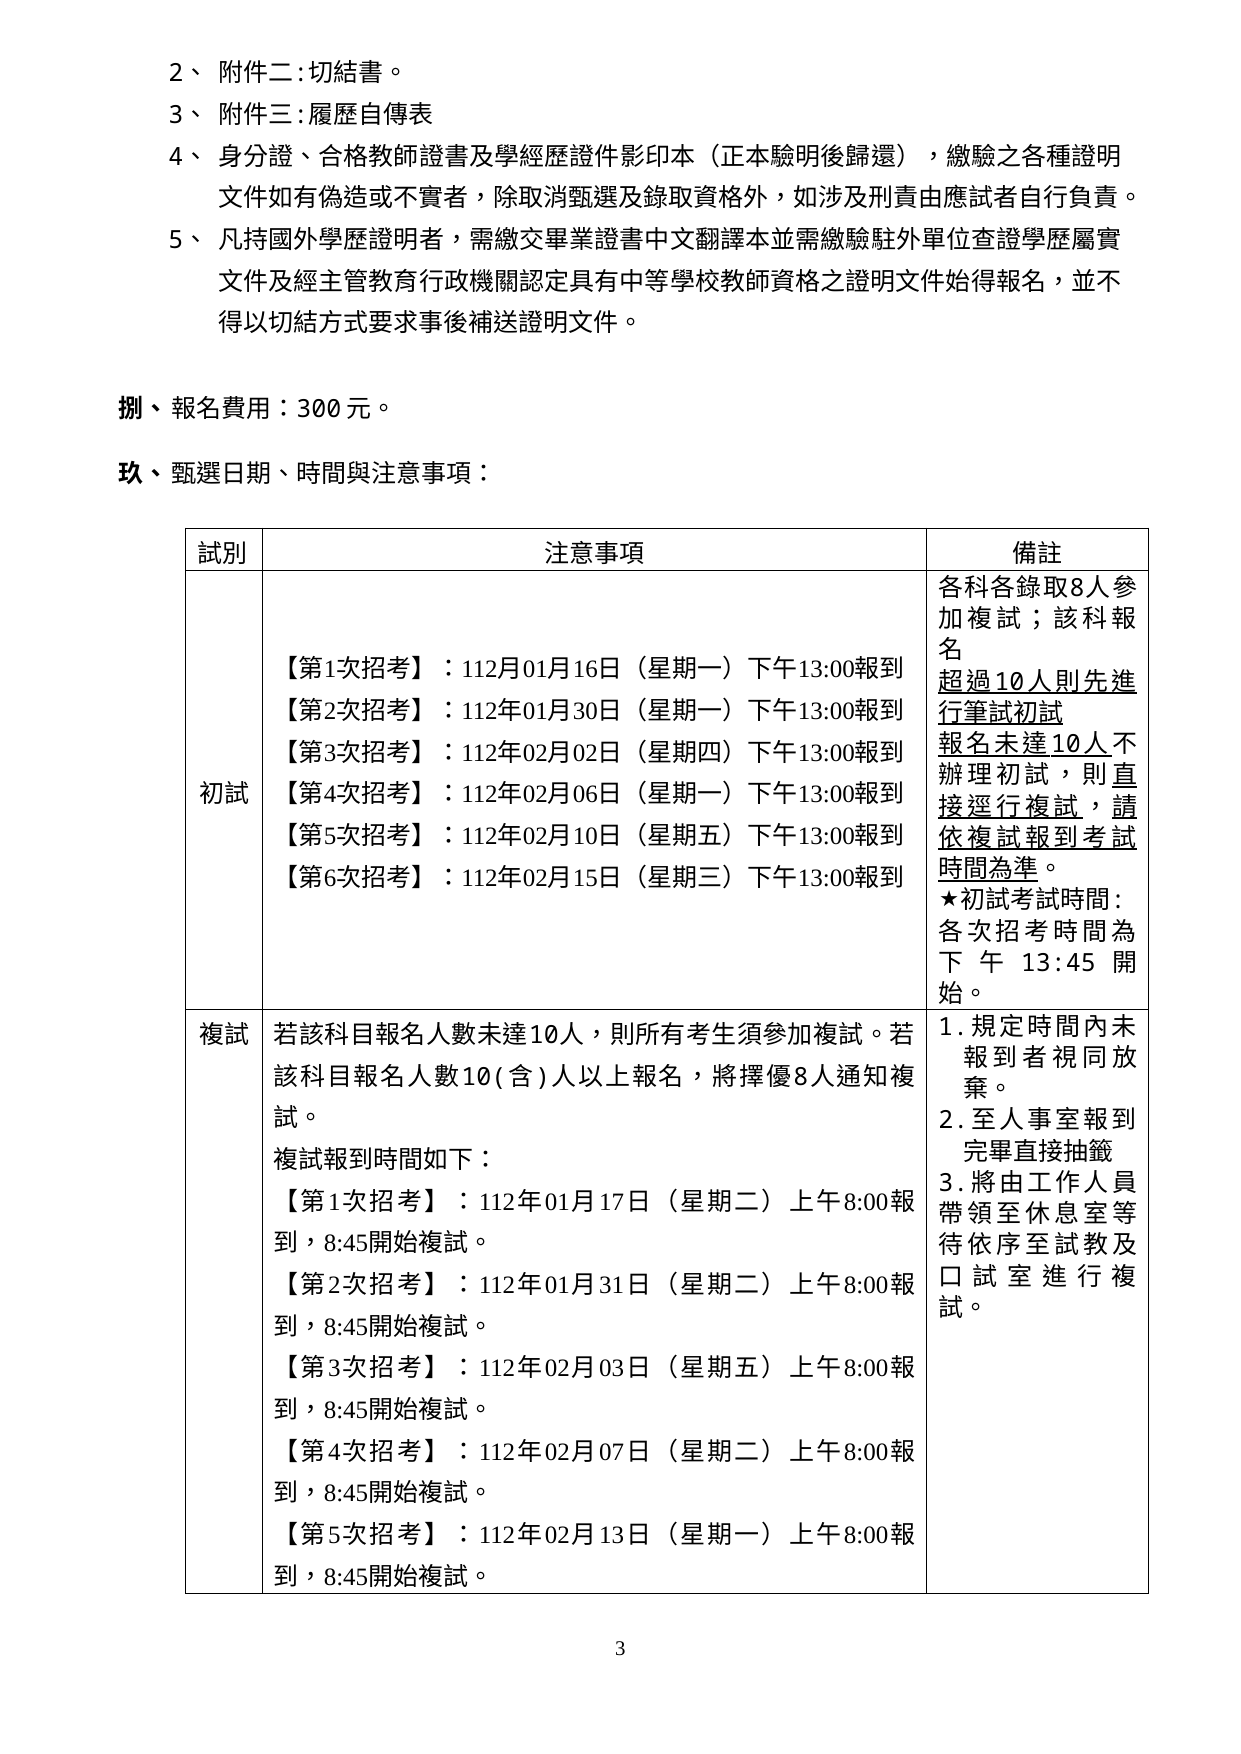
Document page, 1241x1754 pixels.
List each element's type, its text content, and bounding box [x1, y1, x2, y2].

table_cell 1.規定時間內未報到者視同放棄。 2.至人事室報到完畢直接抽籤 3.將由工作人員帶領至休息室等待依序至試教及口試室進行複試。 [927, 1010, 1148, 1593]
list 身分證、合格教師證書及學經歷證件影印本（正本驗明後歸還），繳驗之各種證明文件如有偽造或不實者，除取消甄選及錄取資格外，如涉及刑責由應試者自行負責。 [168, 132, 1122, 215]
table_header 試別 [186, 529, 262, 570]
list 甄選日期、時間與注意事項： [118, 453, 1122, 490]
table_cell 【第1次招考】：112月01月16日（星期一）下午13:00報到 【第2次招考】：112年01月30日（星期一）下午13:00報到 【第3次招考】：112年02月02日（星期四）下午13:00報到 【第4次招考】：112年02月06日（星期一）下午13:00報到 【第5次招考】：112年02月10日（星期五）下午13:00報到 【第6次招考】：112年02月15日（星期三）下午13:00報到 [263, 571, 926, 1009]
table_cell 各科各錄取8人參加複試；該科報名 超過10人則先進行筆試初試 報名未達10人不辦理初試，則直接逕行複試，請依複試報到考試時間為準。 初試考試時間: 各次招考時間為下午13:45開始。 [927, 571, 1148, 1009]
list 報名費用：300元。 [118, 365, 1122, 428]
table_cell 初試 [186, 571, 262, 1009]
list 凡持國外學歷證明者，需繳交畢業證書中文翻譯本並需繳驗駐外單位查證學歷屬實文件及經主管教育行政機關認定具有中等學校教師資格之證明文件始得報名，並不得以切結方式要求事後補送證明文件。 [168, 215, 1122, 340]
list 附件二:切結書。 [168, 48, 1122, 90]
table_cell 若該科目報名人數未達10人，則所有考生須參加複試。若該科目報名人數10(含)人以上報名，將擇優8人通知複試。 複試報到時間如下： 【第1次招考】：112年01月17日（星期二）上午8:00報到，8:45開始複試。 【第2次招考】：112年01月31日（星期二）上午8:00報到，8:45開始複試。 【第3次招考】：112年02月03日（星期五）上午8:00報到，8:45開始複試。 【第4次招考】：112年02月07日（星期二）上午8:00報到，8:45開始複試。 【第5次招考】：112年02月13日（星期一）上午8:00報到，8:45開始複試。 [263, 1010, 926, 1593]
table_cell 複試 [186, 1010, 262, 1593]
table_header 備註 [927, 529, 1148, 570]
table_header 注意事項 [263, 529, 926, 570]
list 附件三:履歷自傳表 [168, 90, 1122, 132]
